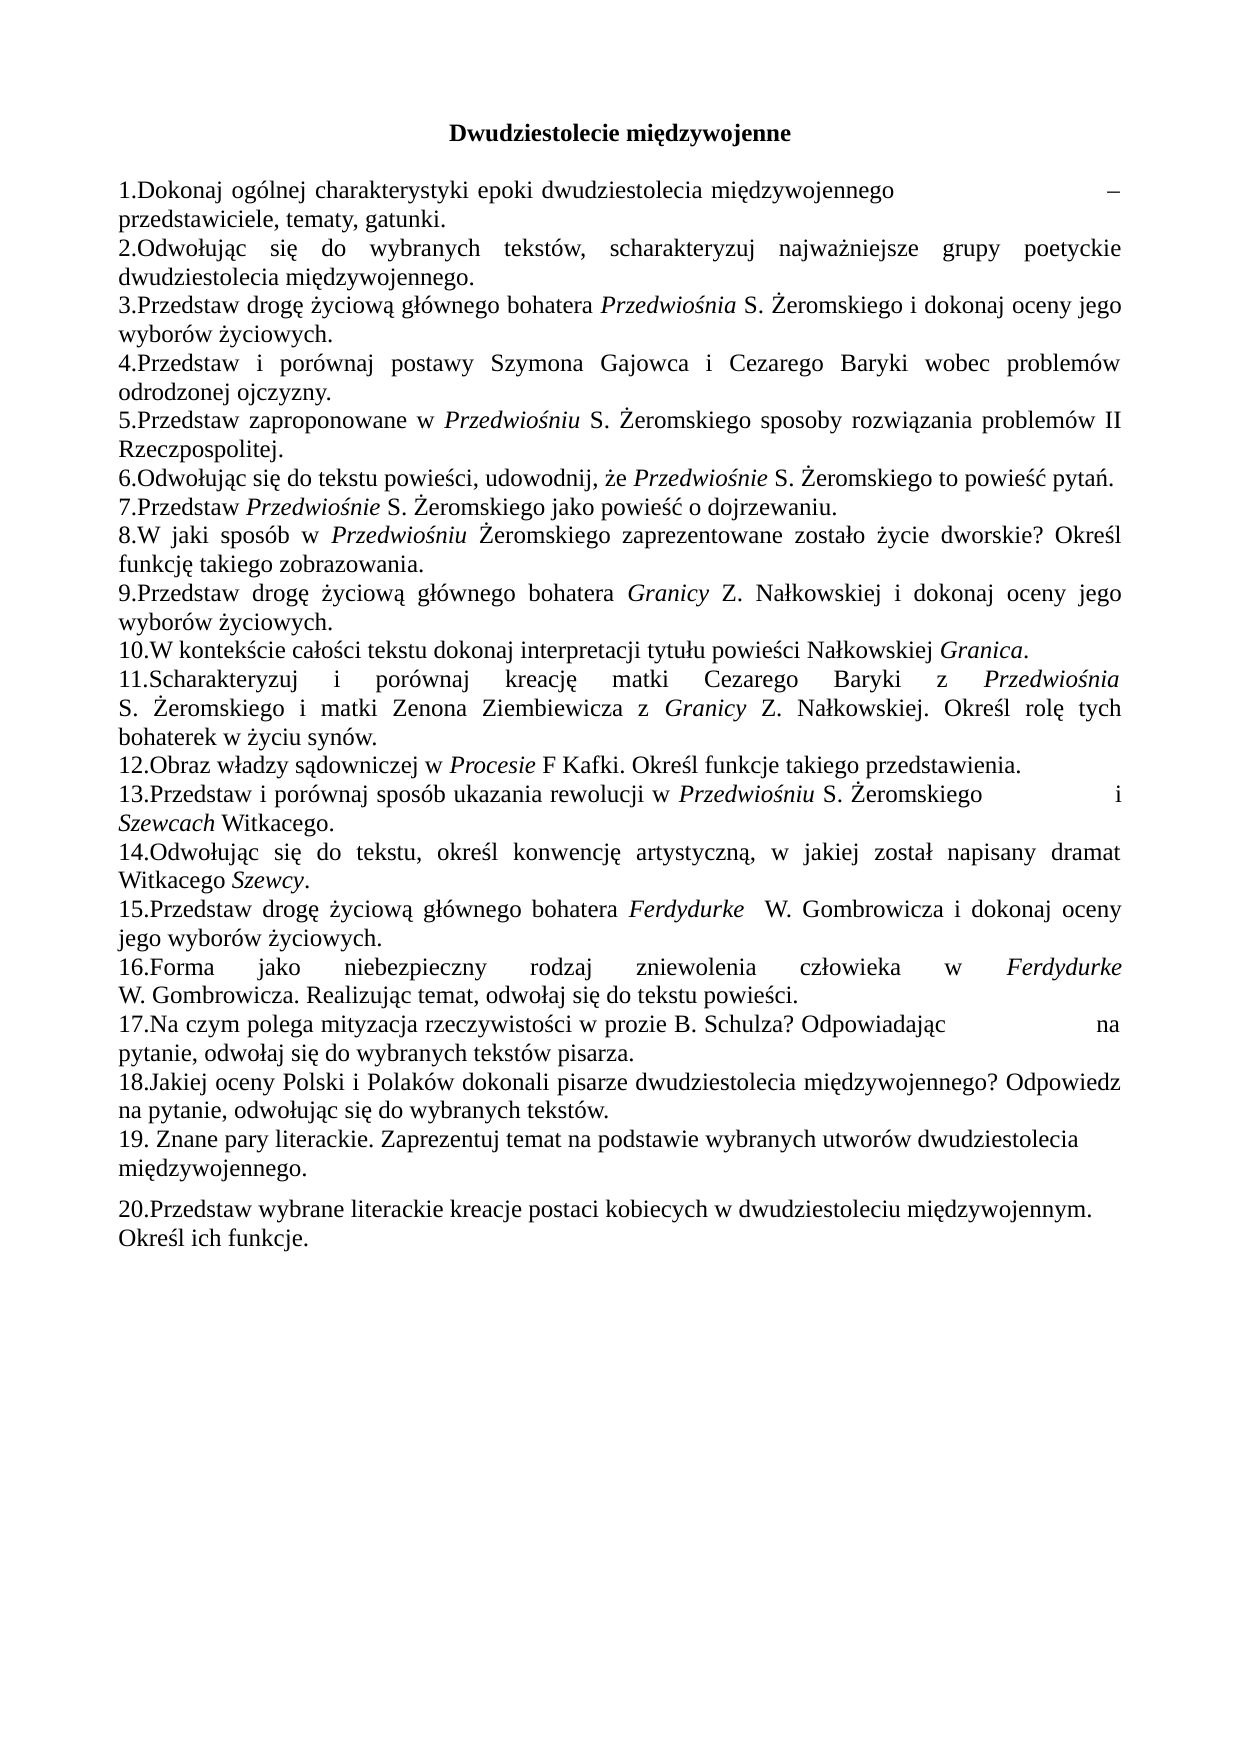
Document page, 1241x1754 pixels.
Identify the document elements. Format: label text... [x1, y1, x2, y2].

list Odwołując się do tekstu powieści, udowodnij, że Przedwiośnie S. Żeromskiego to powieść pytań. [118, 463, 1122, 492]
list Znane pary literackie. Zaprezentuj temat na podstawie wybranych utworów dwudziestolecia międzywojennego. [118, 1124, 1122, 1182]
list Forma jako niebezpieczny rodzaj zniewolenia człowieka w Ferdydurke W. Gombrowicza. Realizując temat, odwołaj się do tekstu powieści. [118, 952, 1122, 1009]
list Jakiej oceny Polski i Polaków dokonali pisarze dwudziestolecia międzywojennego? Odpowiedz na pytanie, odwołując się do wybranych tekstów. [118, 1067, 1122, 1124]
list Scharakteryzuj i porównaj kreację matki Cezarego Baryki z Przedwiośnia S. Żeromskiego i matki Zenona Ziembiewicza z Granicy Z. Nałkowskiej. Określ rolę tych bohaterek w życiu synów. [118, 664, 1122, 751]
list Przedstaw drogę życiową głównego bohatera Granicy Z. Nałkowskiej i dokonaj oceny jego wyborów życiowych. [118, 578, 1122, 636]
list Przedstaw wybrane literackie kreacje postaci kobiecych w dwudziestoleciu międzywojennym. Określ ich funkcje. [118, 1194, 1122, 1252]
list Odwołując się do wybranych tekstów, scharakteryzuj najważniejsze grupy poetyckie dwudziestolecia międzywojennego. [118, 233, 1122, 291]
list Na czym polega mityzacja rzeczywistości w prozie B. Schulza? Odpowiadając na pytanie, odwołaj się do wybranych tekstów pisarza. [118, 1009, 1122, 1067]
list Przedstaw drogę życiową głównego bohatera Ferdydurke W. Gombrowicza i dokonaj oceny jego wyborów życiowych. [118, 894, 1122, 952]
list Odwołując się do tekstu, określ konwencję artystyczną, w jakiej został napisany dramat Witkacego Szewcy. [118, 837, 1122, 894]
list Dokonaj ogólnej charakterystyki epoki dwudziestolecia międzywojennego – przedstawiciele, tematy, gatunki. [118, 176, 1122, 233]
list Przedstaw zaproponowane w Przedwiośniu S. Żeromskiego sposoby rozwiązania problemów II Rzeczpospolitej. [118, 406, 1122, 463]
list Przedstaw i porównaj postawy Szymona Gajowca i Cezarego Baryki wobec problemów odrodzonej ojczyzny. [118, 348, 1122, 406]
list Przedstaw drogę życiową głównego bohatera Przedwiośnia S. Żeromskiego i dokonaj oceny jego wyborów życiowych. [118, 291, 1122, 348]
list Obraz władzy sądowniczej w Procesie F Kafki. Określ funkcje takiego przedstawienia. [118, 751, 1122, 779]
list W kontekście całości tekstu dokonaj interpretacji tytułu powieści Nałkowskiej Granica. [118, 636, 1122, 664]
text Dwudziestolecie międzywojenne [118, 118, 1122, 147]
list Przedstaw i porównaj sposób ukazania rewolucji w Przedwiośniu S. Żeromskiego i Szewcach Witkacego. [118, 779, 1122, 837]
list W jaki sposób w Przedwiośniu Żeromskiego zaprezentowane zostało życie dworskie? Określ funkcję takiego zobrazowania. [118, 521, 1122, 578]
list Przedstaw Przedwiośnie S. Żeromskiego jako powieść o dojrzewaniu. [118, 492, 1122, 521]
